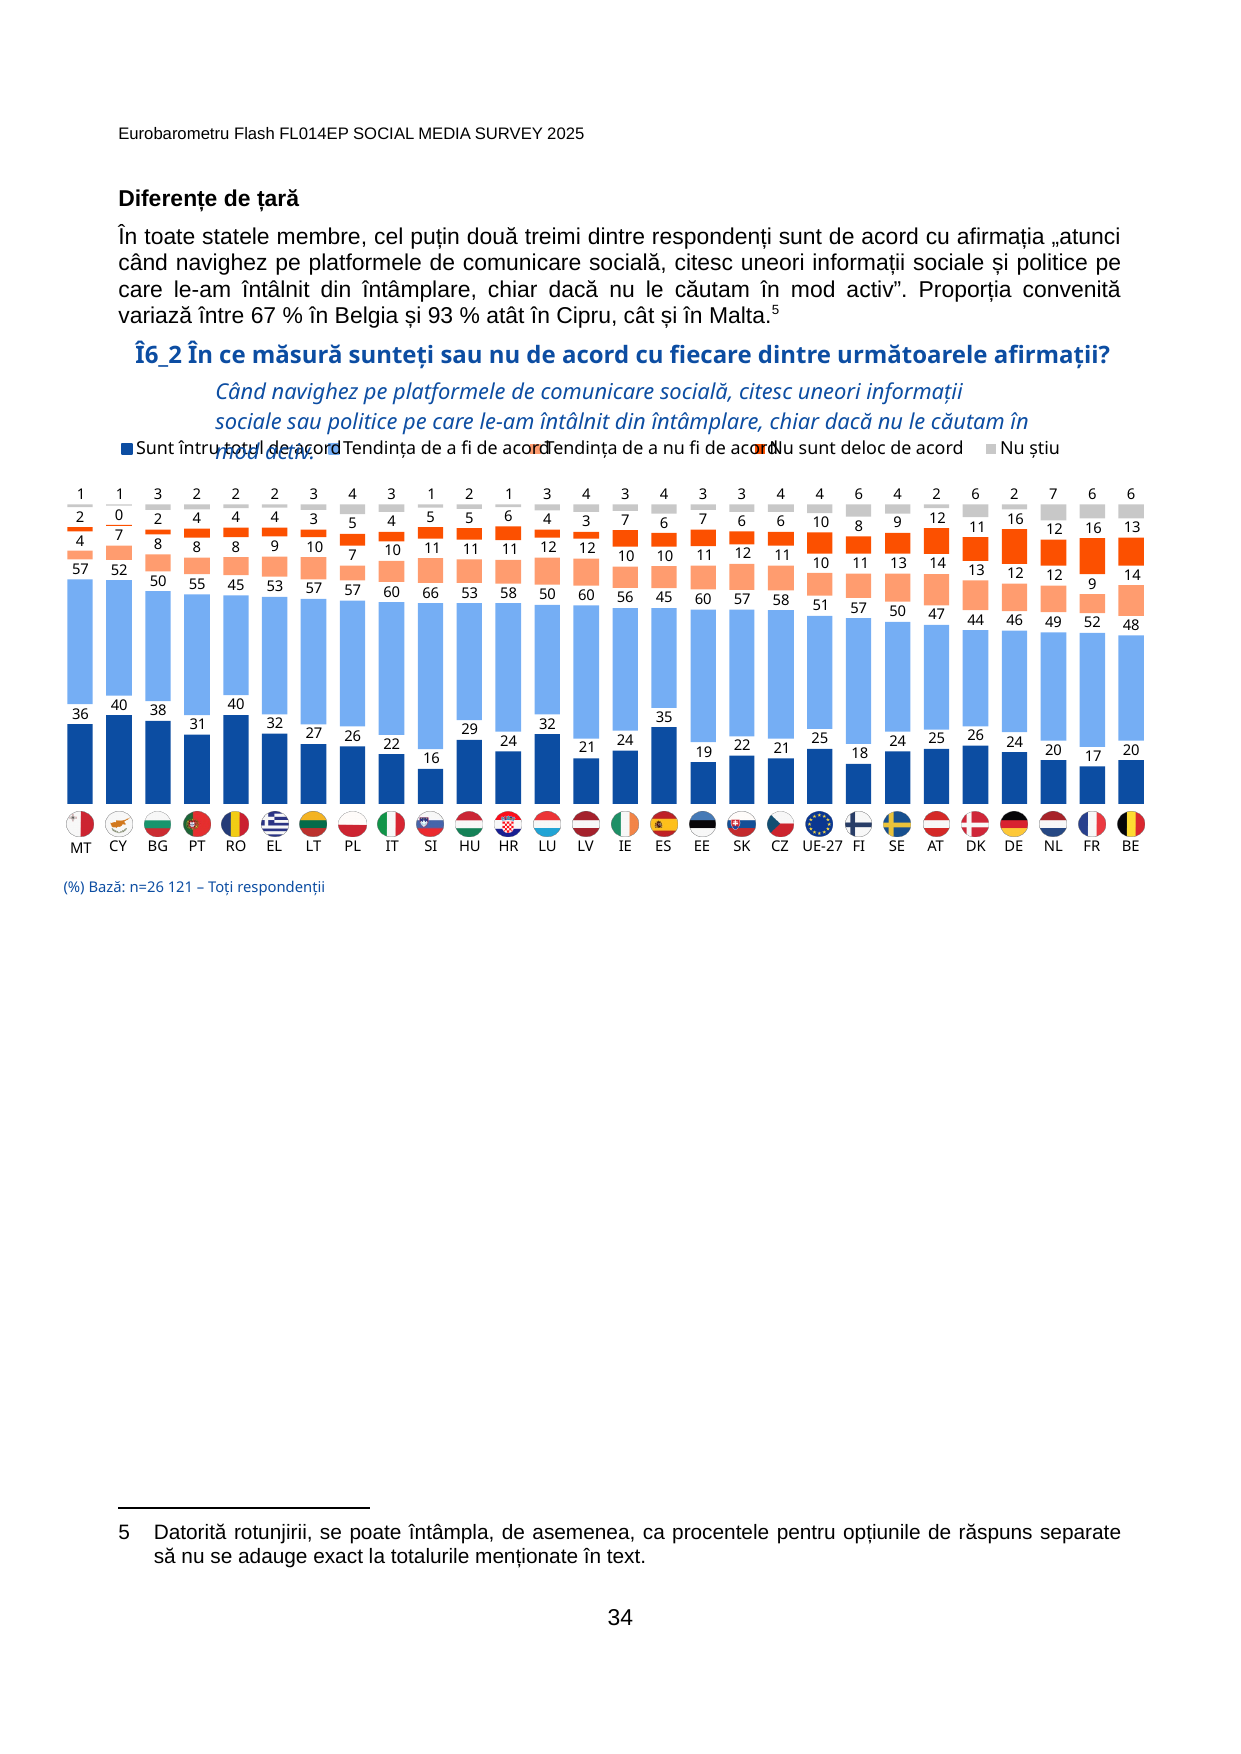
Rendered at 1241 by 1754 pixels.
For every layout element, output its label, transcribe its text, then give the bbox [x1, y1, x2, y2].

picture [1000, 811, 1028, 837]
picture [727, 811, 756, 837]
picture [183, 811, 211, 837]
picture [261, 811, 289, 837]
text În toate statele membre, cel puțin două treimi dintre respondenți sunt de acord cu afirmația „atunci când navighez pe platformele de comunicare socială, citesc uneori informații sociale și politice pe care le-am întâlnit din întâmplare, chiar dacă nu le căutam în mod activ”. Proporția convenită variază între 67 % în Belgia și 93 % atât în Cipru, cât și în Malta. [118, 223, 1122, 328]
picture [533, 811, 561, 837]
picture [1078, 811, 1106, 837]
text Datorită rotunjirii, se poate întâmpla, de asemenea, ca procentele pentru opțiunile de răspuns separate să nu se adauge exact la totalurile menționate în text. [118, 1520, 1122, 1568]
picture [689, 811, 716, 837]
picture [221, 811, 249, 837]
picture [572, 811, 600, 837]
picture [1117, 811, 1145, 837]
text Diferențe de țară [118, 184, 1122, 211]
picture [377, 811, 405, 837]
picture [611, 811, 639, 837]
picture [805, 811, 833, 837]
picture [66, 811, 94, 837]
picture [144, 811, 171, 837]
picture [845, 811, 872, 837]
picture [455, 811, 483, 837]
picture [338, 811, 367, 837]
picture [767, 811, 794, 837]
picture [299, 811, 327, 837]
picture [494, 811, 522, 837]
picture [923, 811, 950, 837]
picture [961, 811, 989, 837]
picture [416, 811, 444, 837]
picture [105, 811, 133, 837]
picture [883, 811, 911, 837]
picture [650, 811, 678, 837]
picture [1039, 811, 1067, 837]
